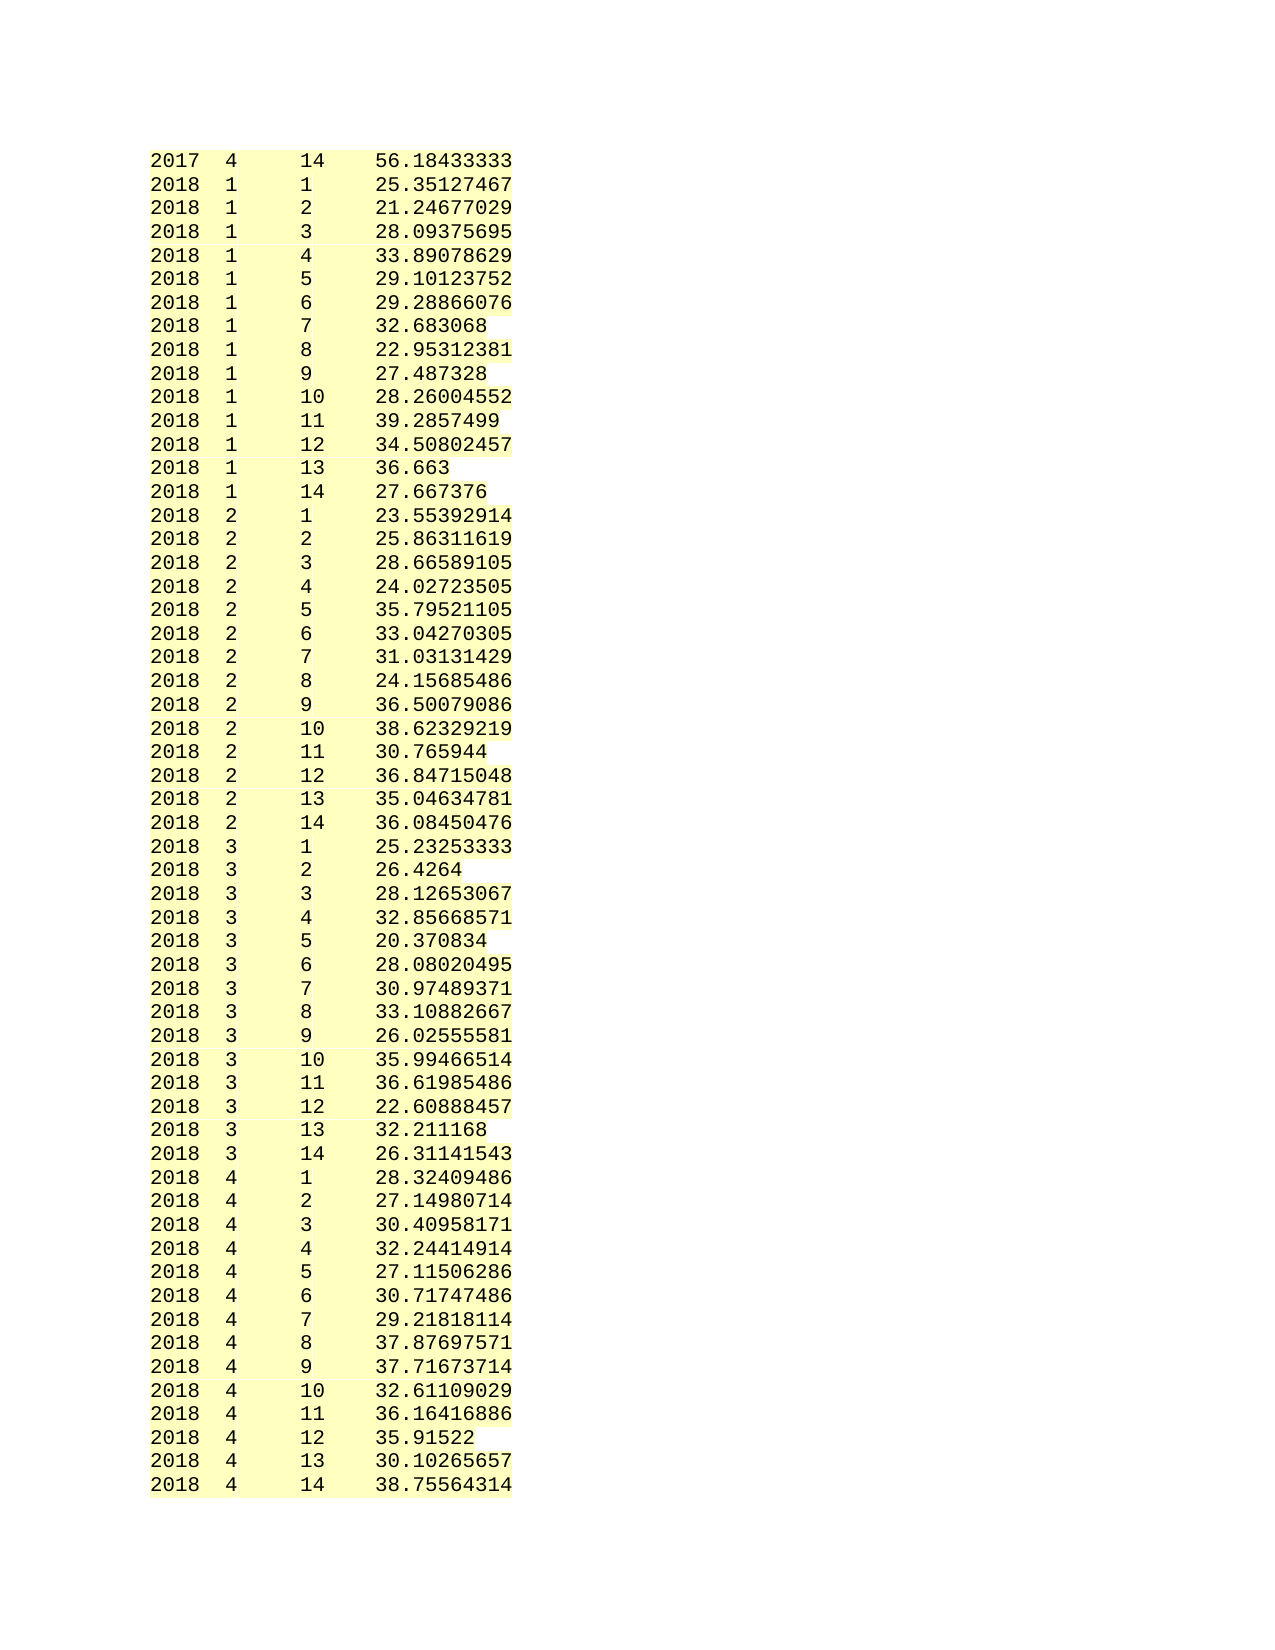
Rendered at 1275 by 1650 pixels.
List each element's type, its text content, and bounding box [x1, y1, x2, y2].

text 2018 1 4 33.89078629 [150, 244, 1125, 268]
text 2018 4 11 36.16416886 [150, 1403, 1125, 1427]
text 2018 3 8 33.10882667 [150, 1001, 1125, 1025]
text 2018 2 9 36.50079086 [150, 694, 1125, 717]
text 2018 1 12 34.50802457 [150, 434, 1125, 457]
text 2018 3 5 20.370834 [150, 930, 1125, 954]
text 2018 1 7 32.683068 [150, 316, 1125, 339]
text 2018 4 10 32.61109029 [150, 1379, 1125, 1403]
text 2018 3 14 26.31141543 [150, 1143, 1125, 1167]
text 2018 3 9 26.02555581 [150, 1025, 1125, 1048]
text 2018 1 2 21.24677029 [150, 197, 1125, 221]
text 2018 4 13 30.10265657 [150, 1451, 1125, 1474]
text 2018 4 7 29.21818114 [150, 1309, 1125, 1332]
text 2018 3 11 36.61985486 [150, 1072, 1125, 1096]
text 2018 3 1 25.23253333 [150, 836, 1125, 859]
text 2018 4 3 30.40958171 [150, 1214, 1125, 1238]
text 2018 3 12 22.60888457 [150, 1096, 1125, 1119]
text 2018 1 5 29.10123752 [150, 268, 1125, 292]
text 2018 4 14 38.75564314 [150, 1474, 1125, 1498]
text 2018 1 6 29.28866076 [150, 292, 1125, 316]
text 2018 1 10 28.26004552 [150, 386, 1125, 410]
text 2017 4 14 56.18433333 [150, 150, 1125, 174]
text 2018 4 4 32.24414914 [150, 1238, 1125, 1261]
text 2018 2 8 24.15685486 [150, 670, 1125, 694]
text 2018 1 11 39.2857499 [150, 410, 1125, 434]
text 2018 2 4 24.02723505 [150, 576, 1125, 599]
text 2018 2 6 33.04270305 [150, 623, 1125, 647]
text 2018 2 3 28.66589105 [150, 552, 1125, 576]
text 2018 3 3 28.12653067 [150, 883, 1125, 907]
text 2018 4 8 37.87697571 [150, 1332, 1125, 1356]
text 2018 3 7 30.97489371 [150, 978, 1125, 1001]
text 2018 1 8 22.95312381 [150, 339, 1125, 363]
text 2018 2 10 38.62329219 [150, 717, 1125, 741]
text 2018 2 11 30.765944 [150, 741, 1125, 765]
text 2018 1 9 27.487328 [150, 363, 1125, 386]
text 2018 1 14 27.667376 [150, 481, 1125, 505]
text 2018 4 12 35.91522 [150, 1427, 1125, 1451]
text 2018 3 6 28.08020495 [150, 954, 1125, 978]
text 2018 2 5 35.79521105 [150, 599, 1125, 623]
text 2018 2 13 35.04634781 [150, 788, 1125, 812]
text 2018 2 12 36.84715048 [150, 765, 1125, 788]
text 2018 3 13 32.211168 [150, 1119, 1125, 1143]
text 2018 4 9 37.71673714 [150, 1356, 1125, 1379]
text 2018 4 2 27.14980714 [150, 1190, 1125, 1214]
text 2018 1 1 25.35127467 [150, 174, 1125, 197]
text 2018 4 1 28.32409486 [150, 1167, 1125, 1190]
text 2018 1 3 28.09375695 [150, 221, 1125, 244]
text 2018 4 5 27.11506286 [150, 1261, 1125, 1285]
text 2018 1 13 36.663 [150, 457, 1125, 481]
text 2018 2 2 25.86311619 [150, 528, 1125, 552]
text 2018 2 7 31.03131429 [150, 647, 1125, 670]
text 2018 3 2 26.4264 [150, 859, 1125, 883]
text 2018 2 14 36.08450476 [150, 812, 1125, 836]
text 2018 3 4 32.85668571 [150, 907, 1125, 930]
text 2018 3 10 35.99466514 [150, 1048, 1125, 1072]
text 2018 4 6 30.71747486 [150, 1285, 1125, 1309]
text 2018 2 1 23.55392914 [150, 505, 1125, 528]
